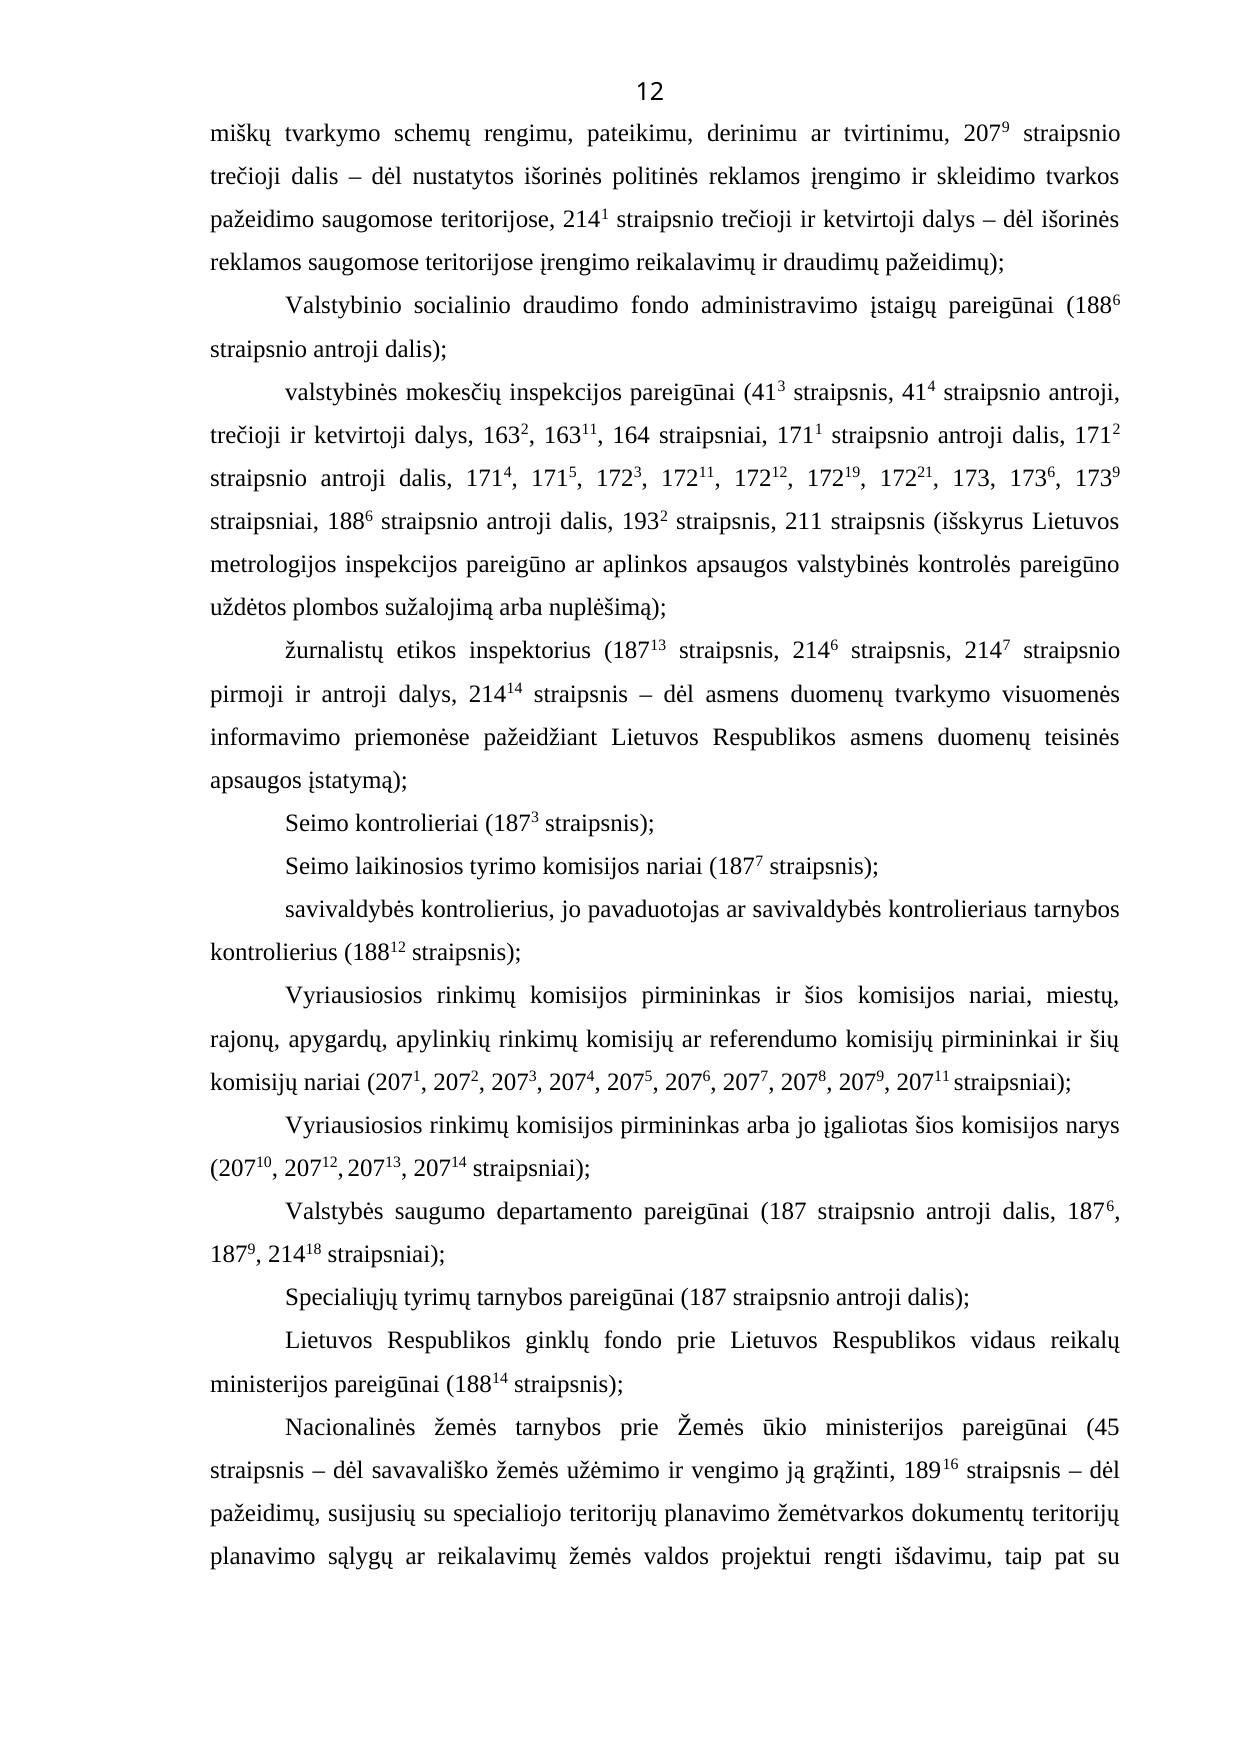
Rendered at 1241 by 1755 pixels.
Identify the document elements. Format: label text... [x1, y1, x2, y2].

text Specialiųjų tyrimų tarnybos pareigūnai (187 straipsnio antroji dalis); [210, 1282, 1120, 1311]
text Lietuvos Respublikos ginklų fondo prie Lietuvos Respublikos vidaus reikalų ministerijos pareigūnai (18814 straipsnis); [210, 1326, 1120, 1397]
text Seimo laikinosios tyrimo komisijos nariai (1877 straipsnis); [210, 851, 1120, 880]
text žurnalistų etikos inspektorius (18713 straipsnis, 2146 straipsnis, 2147 straipsnio pirmoji ir antroji dalys, 21414 straipsnis – dėl asmens duomenų tvarkymo visuomenės informavimo priemonėse pažeidžiant Lietuvos Respublikos asmens duomenų teisinės apsaugos įstatymą); [210, 636, 1120, 794]
text Valstybinio socialinio draudimo fondo administravimo įstaigų pareigūnai (1886 straipsnio antroji dalis); [210, 291, 1120, 362]
text Valstybės saugumo departamento pareigūnai (187 straipsnio antroji dalis, 1876, 1879, 21418 straipsniai); [210, 1196, 1120, 1268]
text Nacionalinės žemės tarnybos prie Žemės ūkio ministerijos pareigūnai (45 straipsnis – dėl savavališko žemės užėmimo ir vengimo ją grąžinti, 18916 straipsnis – dėl pažeidimų, susijusių su specialiojo teritorijų planavimo žemėtvarkos dokumentų teritorijų planavimo sąlygų ar reikalavimų žemės valdos projektui rengti išdavimu, taip pat su [210, 1412, 1120, 1570]
text valstybinės mokesčių inspekcijos pareigūnai (413 straipsnis, 414 straipsnio antroji, trečioji ir ketvirtoji dalys, 1632, 16311, 164 straipsniai, 1711 straipsnio antroji dalis, 1712 straipsnio antroji dalis, 1714, 1715, 1723, 17211, 17212, 17219, 17221, 173, 1736, 1739 straipsniai, 1886 straipsnio antroji dalis, 1932 straipsnis, 211 straipsnis (išskyrus Lietuvos metrologijos inspekcijos pareigūno ar aplinkos apsaugos valstybinės kontrolės pareigūno uždėtos plombos sužalojimą arba nuplėšimą); [210, 377, 1120, 621]
text Vyriausiosios rinkimų komisijos pirmininkas ir šios komisijos nariai, miestų, rajonų, apygardų, apylinkių rinkimų komisijų ar referendumo komisijų pirmininkai ir šių komisijų nariai (2071, 2072, 2073, 2074, 2075, 2076, 2077, 2078, 2079, 20711 straipsniai); [210, 981, 1120, 1096]
text miškų tvarkymo schemų rengimu, pateikimu, derinimu ar tvirtinimu, 2079 straipsnio trečioji dalis – dėl nustatytos išorinės politinės reklamos įrengimo ir skleidimo tvarkos pažeidimo saugomose teritorijose, 2141 straipsnio trečioji ir ketvirtoji dalys – dėl išorinės reklamos saugomose teritorijose įrengimo reikalavimų ir draudimų pažeidimų); [210, 118, 1120, 276]
text savivaldybės kontrolierius, jo pavaduotojas ar savivaldybės kontrolieriaus tarnybos kontrolierius (18812 straipsnis); [210, 894, 1120, 966]
text Vyriausiosios rinkimų komisijos pirmininkas arba jo įgaliotas šios komisijos narys (20710, 20712, 20713, 20714 straipsniai); [210, 1110, 1120, 1182]
text Seimo kontrolieriai (1873 straipsnis); [210, 808, 1120, 837]
